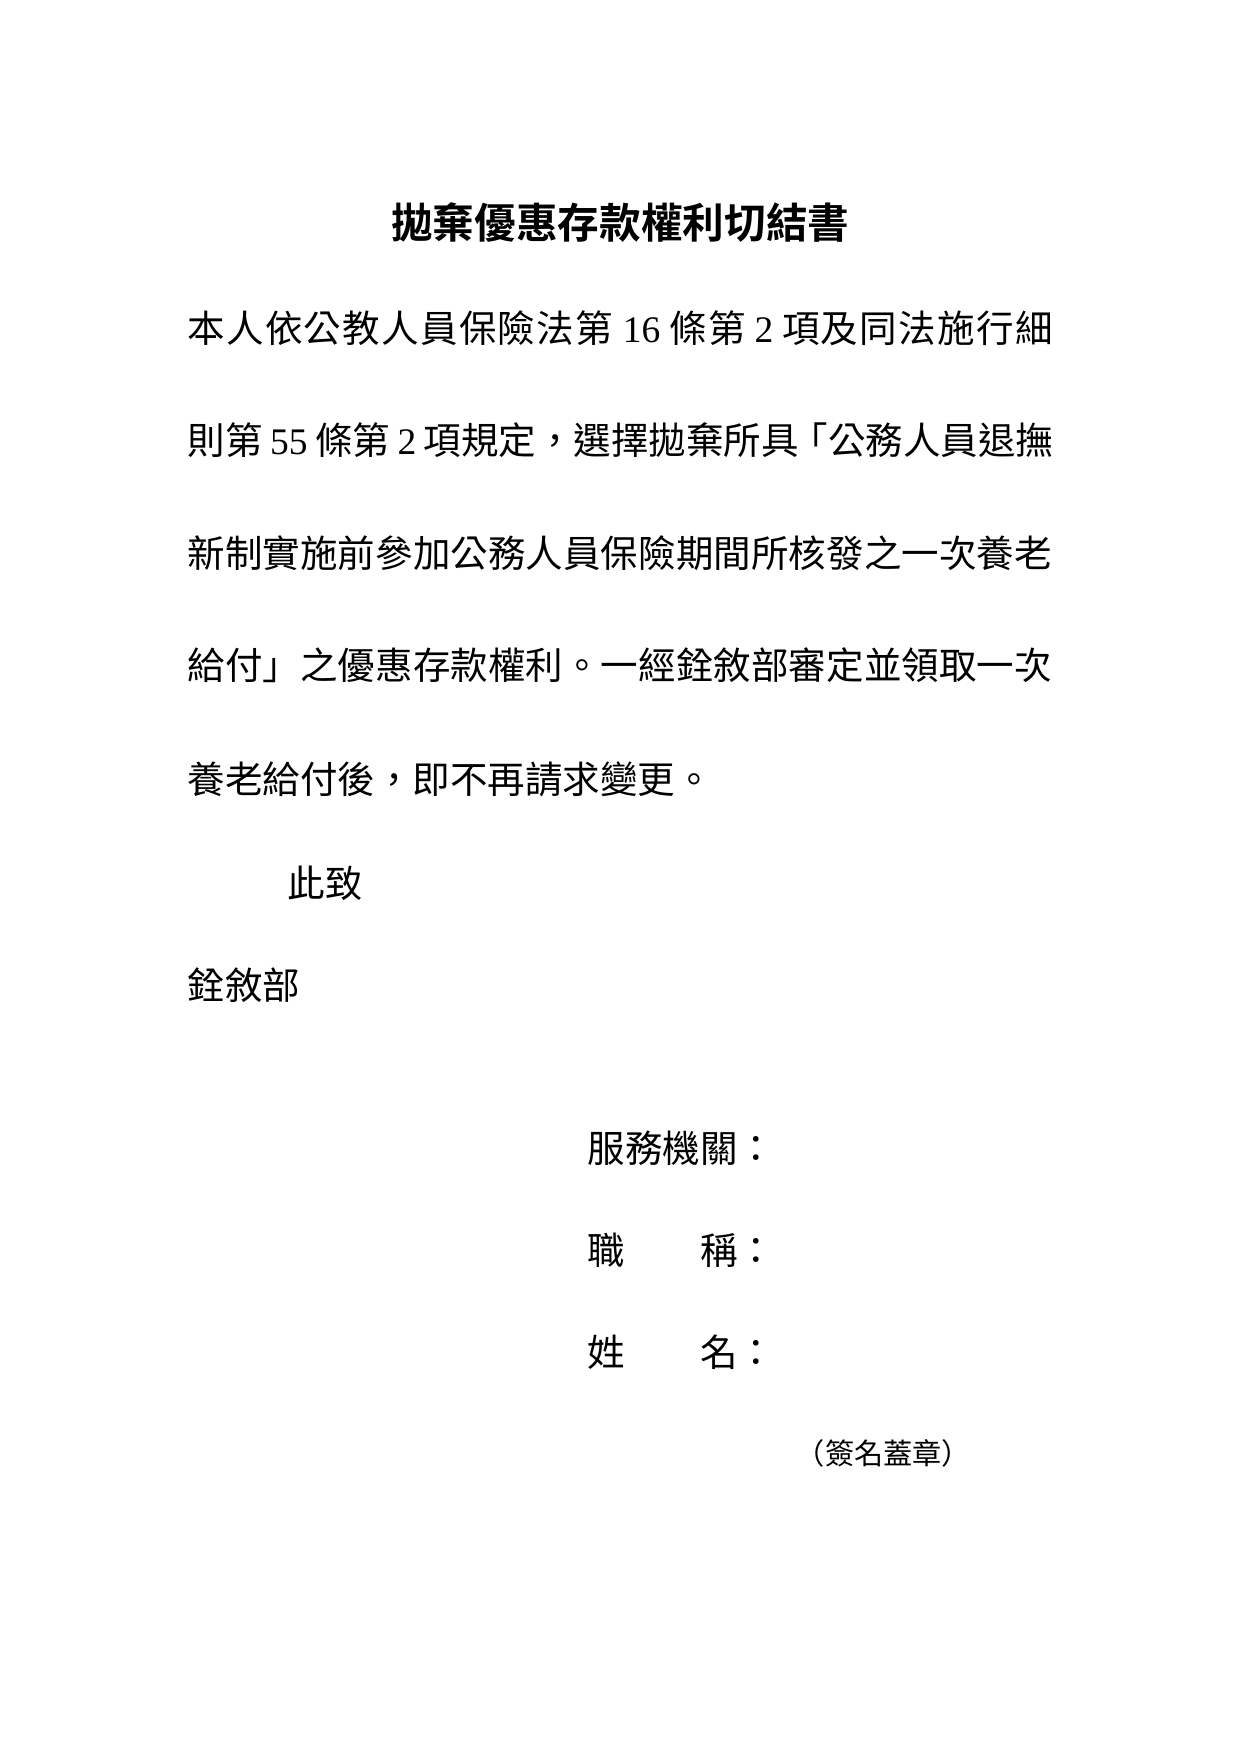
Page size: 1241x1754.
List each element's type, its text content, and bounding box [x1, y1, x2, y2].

text 服務機關： [187, 1108, 1053, 1183]
text 本人依公教人員保險法第16條第2項及同法施行細則第55條第2項規定，選擇拋棄所具「公務人員退撫新制實施前參加公務人員保險期間所核發之一次養老給付」之優惠存款權利。一經銓敘部審定並領取一次養老給付後，即不再請求變更。 [187, 288, 1053, 813]
text （簽名蓋章） [187, 1414, 1053, 1489]
text 銓敘部 [187, 946, 1053, 1021]
text 姓 名： [187, 1312, 1053, 1387]
text 職 稱： [187, 1210, 1053, 1285]
text 拋棄優惠存款權利切結書 [187, 183, 1053, 258]
text 此致 [237, 843, 1053, 918]
